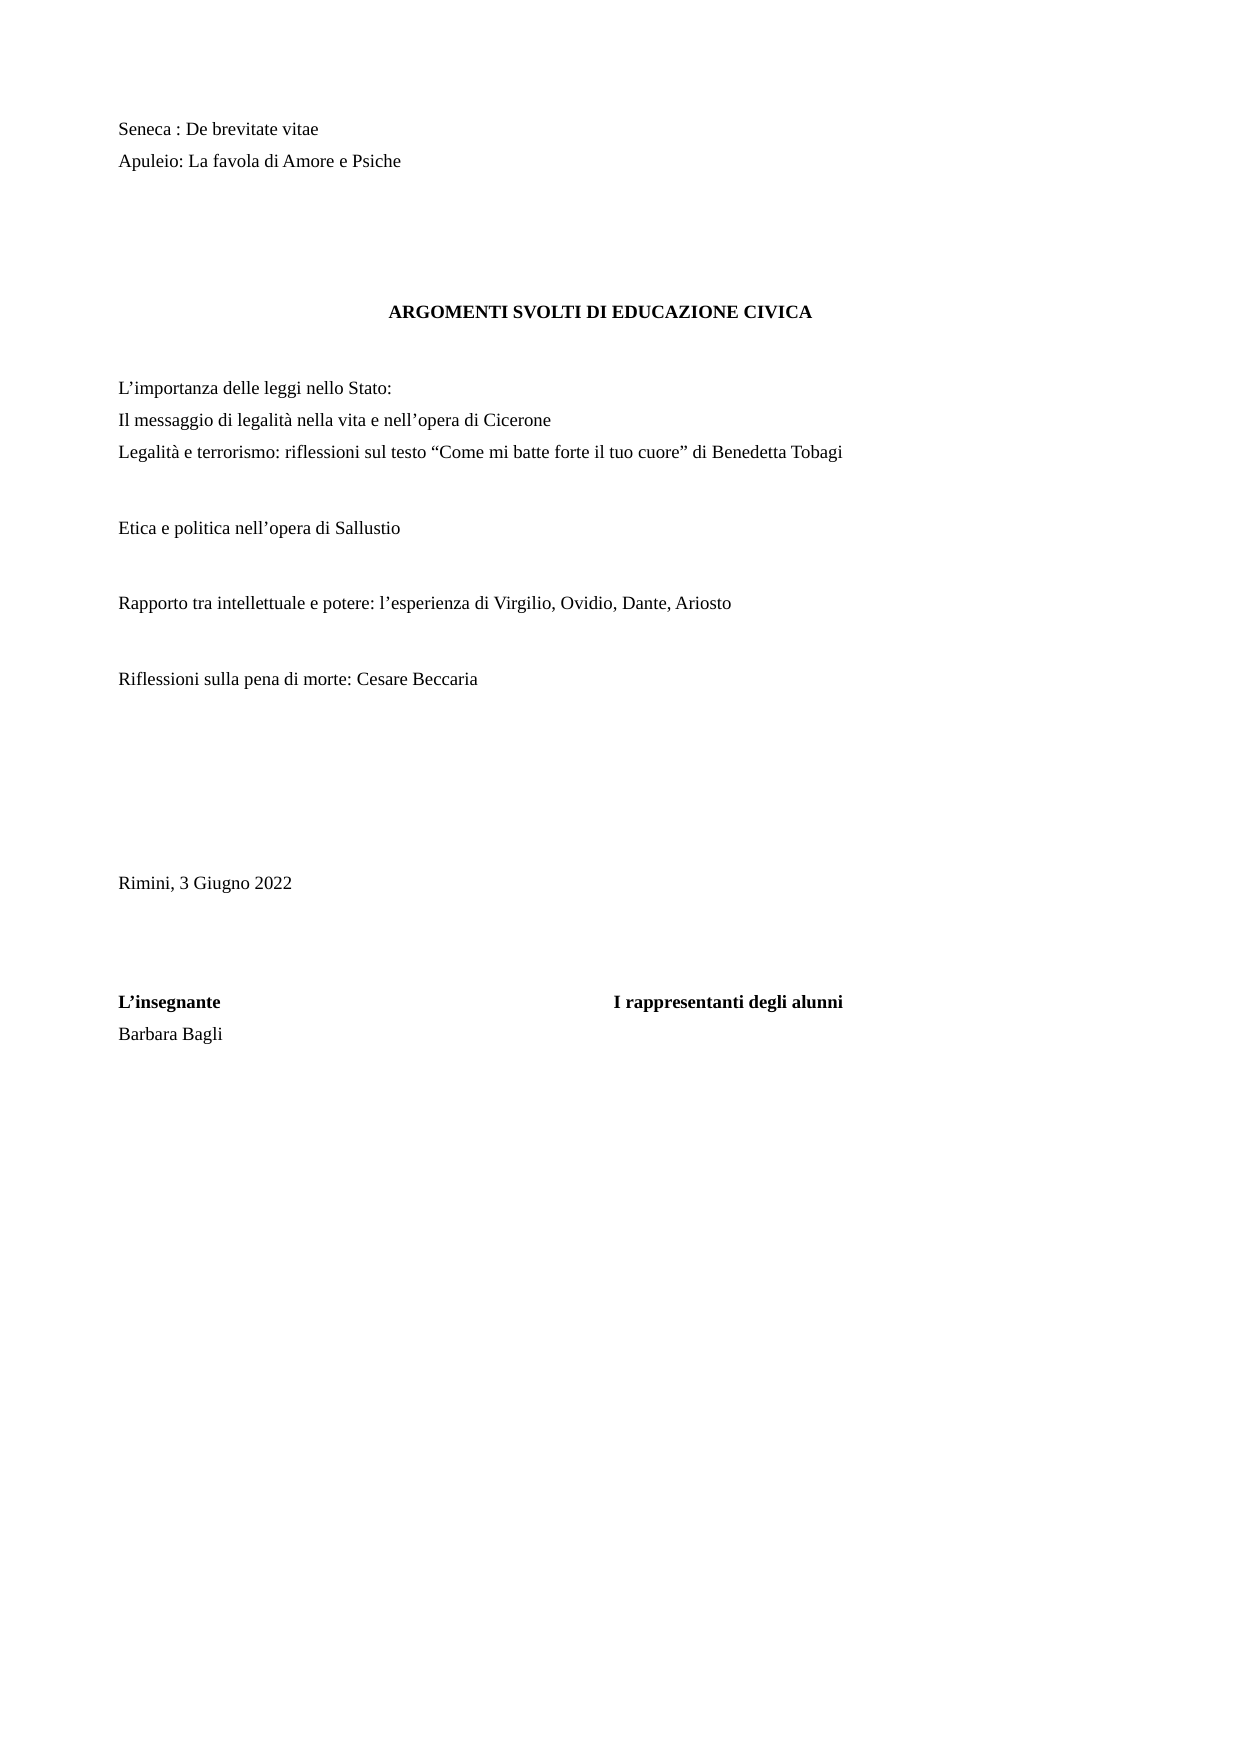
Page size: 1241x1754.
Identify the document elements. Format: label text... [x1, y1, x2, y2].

text Rapporto tra intellettuale e potere: l’esperienza di Virgilio, Ovidio, Dante, Ariosto [118, 592, 1122, 614]
text L’insegnante I rappresentanti degli alunni [118, 991, 1122, 1012]
text Legalità e terrorismo: riflessioni sul testo “Come mi batte forte il tuo cuore” di Benedetta Tobagi [118, 441, 1122, 463]
text Riflessioni sulla pena di morte: Cesare Beccaria [118, 667, 1122, 689]
text Il messaggio di legalità nella vita e nell’opera di Cicerone [118, 409, 1122, 431]
text Seneca : De brevitate vitae [118, 118, 1122, 140]
text Barbara Bagli [118, 1023, 1122, 1045]
text ARGOMENTI SVOLTI DI EDUCAZIONE CIVICA [118, 301, 1122, 323]
text Rimini, 3 Giugno 2022 [118, 872, 1122, 894]
text L’importanza delle leggi nello Stato: [118, 377, 1122, 398]
text Etica e politica nell’opera di Sallustio [118, 517, 1122, 538]
text Apuleio: La favola di Amore e Psiche [118, 150, 1122, 172]
